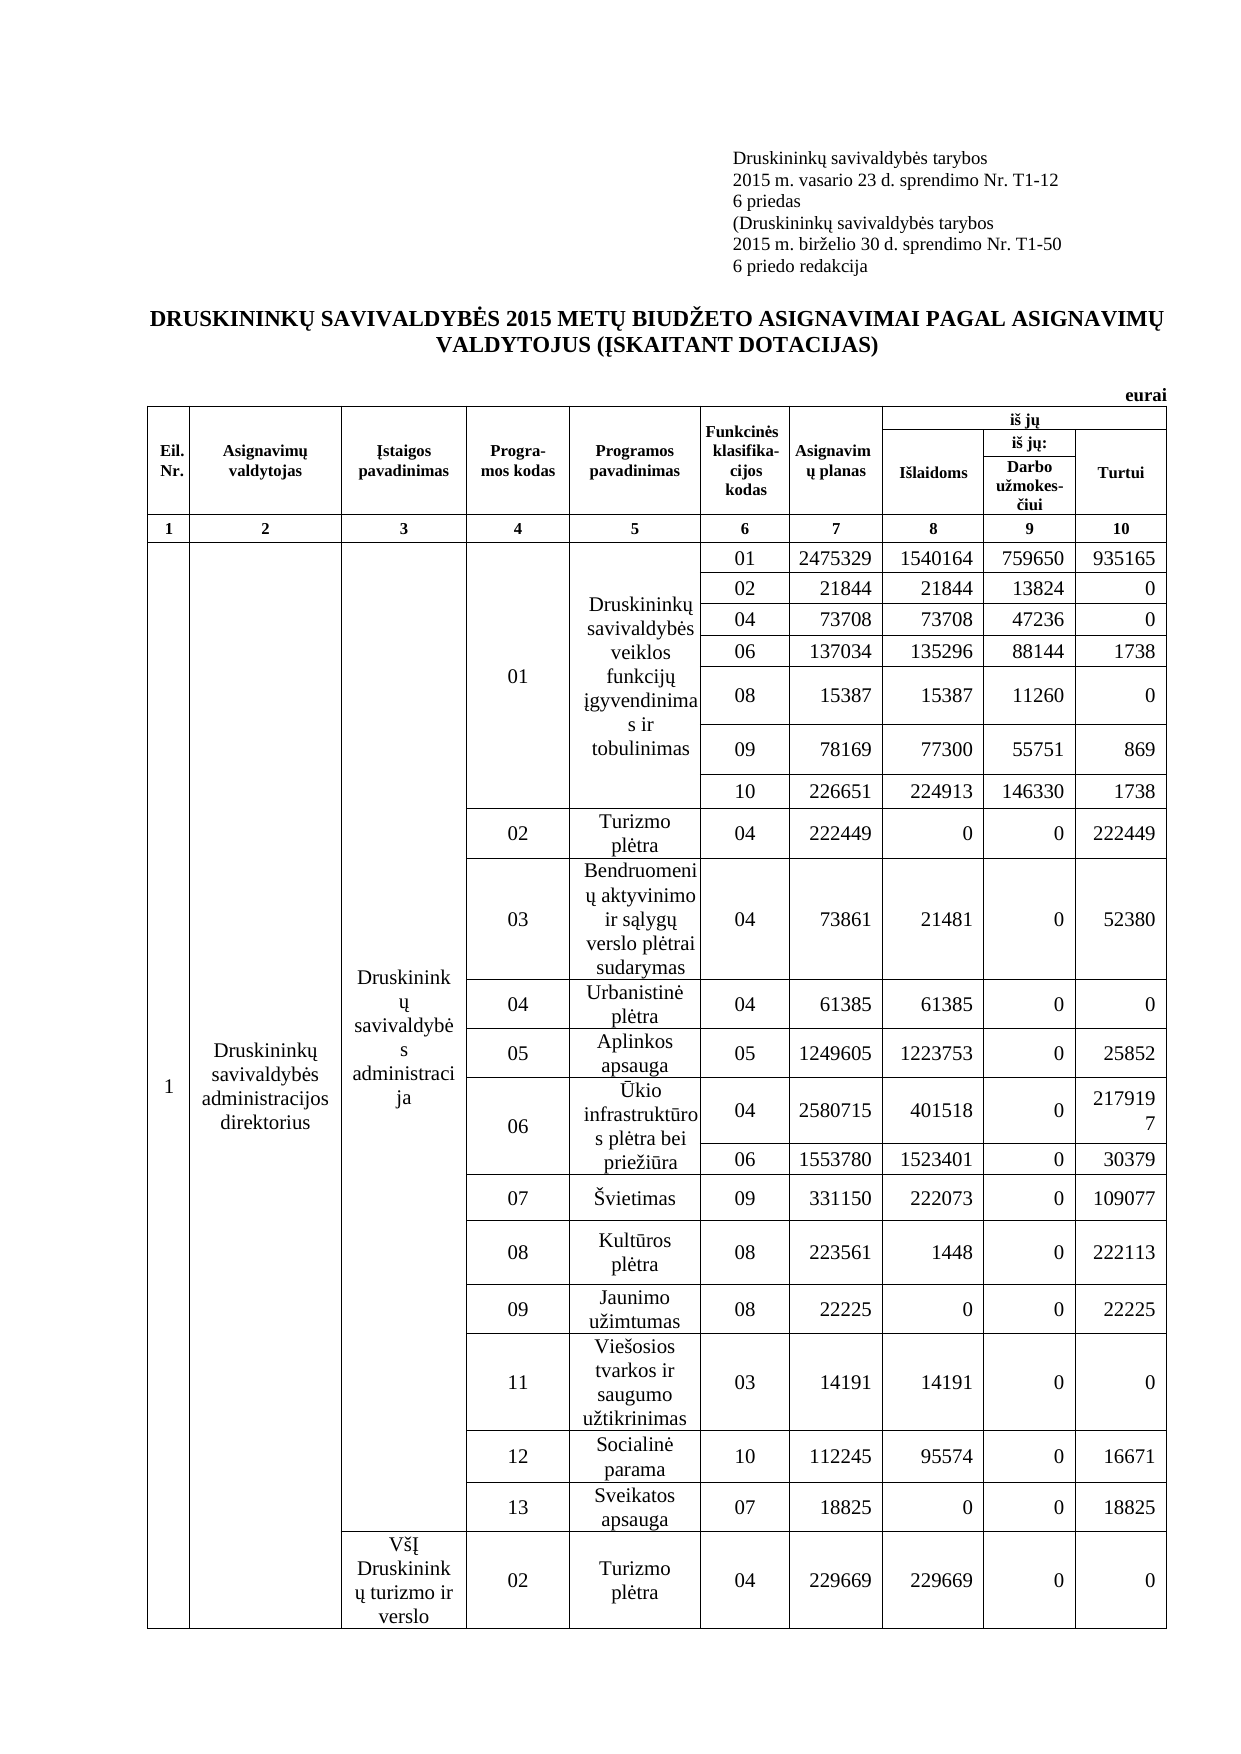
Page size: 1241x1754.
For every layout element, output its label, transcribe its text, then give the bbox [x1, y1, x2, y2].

table_cell 06 [701, 1144, 789, 1174]
table_cell 08 [701, 1285, 789, 1333]
table_cell 04 [467, 980, 569, 1028]
table_cell 73861 [790, 859, 882, 979]
table_cell Viešosios tvarkos ir saugumo užtikrinimas [570, 1334, 700, 1430]
table_cell 229669 [790, 1532, 882, 1628]
text Druskininkų savivaldybės tarybos [448, 147, 1167, 168]
table_cell 10 [701, 775, 789, 808]
table_cell Turizmo plėtra [570, 1532, 700, 1628]
table_cell 0 [1076, 667, 1166, 723]
table_cell Sveikatos apsauga [570, 1483, 700, 1531]
table_cell 0 [984, 859, 1075, 979]
table_cell 30379 [1076, 1144, 1166, 1174]
table_cell 77300 [883, 725, 983, 774]
table_cell 0 [984, 1483, 1075, 1531]
table_cell 1738 [1076, 636, 1166, 666]
table_cell 09 [701, 1175, 789, 1220]
table_cell 06 [701, 636, 789, 666]
table_cell 04 [701, 1078, 789, 1143]
table_cell 11 [467, 1334, 569, 1430]
table_cell 14191 [790, 1334, 882, 1430]
table_cell 22225 [790, 1285, 882, 1333]
table_cell 95574 [883, 1431, 983, 1482]
table_cell 09 [467, 1285, 569, 1333]
table_cell 03 [701, 1334, 789, 1430]
table_cell 73708 [790, 604, 882, 634]
table_cell Išlaidoms [883, 430, 983, 514]
table_cell 05 [701, 1029, 789, 1077]
table_cell 14191 [883, 1334, 983, 1430]
table_cell 04 [701, 980, 789, 1028]
table_cell 0 [984, 1532, 1075, 1628]
table_cell 222449 [1076, 809, 1166, 857]
table_cell 5 [570, 515, 700, 542]
table_cell 224913 [883, 775, 983, 808]
table_cell Švietimas [570, 1175, 700, 1220]
table_cell 88144 [984, 636, 1075, 666]
table_cell 229669 [883, 1532, 983, 1628]
table_cell 10 [1076, 515, 1166, 542]
table_cell 09 [701, 725, 789, 774]
table_cell 401518 [883, 1078, 983, 1143]
table_cell 06 [467, 1078, 569, 1174]
table_cell 0 [984, 980, 1075, 1028]
table_cell 52380 [1076, 859, 1166, 979]
table_cell 8 [883, 515, 983, 542]
text 6 priedas [260, 190, 1167, 212]
table_cell 16671 [1076, 1431, 1166, 1482]
table_cell 222113 [1076, 1221, 1166, 1284]
table_cell 22225 [1076, 1285, 1166, 1333]
table_cell 0 [1076, 1334, 1166, 1430]
table_cell 0 [883, 1483, 983, 1531]
table_cell 08 [701, 667, 789, 723]
table_cell Druskininkų savivaldybės veiklos funkcijų įgyvendinimas ir tobulinimas [570, 543, 700, 808]
table_cell 3 [342, 515, 466, 542]
table_cell Socialinė parama [570, 1431, 700, 1482]
text (Druskininkų savivaldybės tarybos [260, 212, 1167, 233]
table_cell 0 [1076, 1532, 1166, 1628]
table_cell 08 [701, 1221, 789, 1284]
table_cell 13824 [984, 573, 1075, 603]
table_cell 1223753 [883, 1029, 983, 1077]
table_cell 223561 [790, 1221, 882, 1284]
table_cell 137034 [790, 636, 882, 666]
table_cell 1 [148, 515, 189, 542]
table_cell 0 [984, 1431, 1075, 1482]
table_cell 869 [1076, 725, 1166, 774]
table_cell Darbo užmokes-čiui [984, 457, 1075, 514]
table_cell 08 [467, 1221, 569, 1284]
table_cell 4 [467, 515, 569, 542]
table_cell 1540164 [883, 543, 983, 572]
table_cell iš jų: [984, 430, 1075, 456]
table_cell 226651 [790, 775, 882, 808]
table_cell 0 [883, 1285, 983, 1333]
text eurai [148, 384, 1167, 406]
table_cell 02 [701, 573, 789, 603]
table_header Programos pavadinimas [570, 407, 700, 514]
table_cell 04 [701, 859, 789, 979]
table_cell 0 [984, 1285, 1075, 1333]
table_cell 7 [790, 515, 882, 542]
table_header Asignavimų planas [790, 407, 882, 514]
text DRUSKININKŲ SAVIVALDYBĖS 2015 METŲ BIUDŽETO ASIGNAVIMAI PAGAL ASIGNAVIMŲ VALDYTOJUS (ĮSKAITANT DOTACIJAS) [148, 305, 1167, 358]
table_cell 61385 [790, 980, 882, 1028]
table_cell 13 [467, 1483, 569, 1531]
table_cell 21844 [790, 573, 882, 603]
table_cell 01 [467, 543, 569, 808]
table_cell 21844 [883, 573, 983, 603]
table_cell 0 [984, 1221, 1075, 1284]
table_cell 0 [1076, 573, 1166, 603]
table_cell 02 [467, 809, 569, 857]
table_header Progra-mos kodas [467, 407, 569, 514]
table_cell 1523401 [883, 1144, 983, 1174]
table_cell 73708 [883, 604, 983, 634]
table_header Eil. Nr. [148, 407, 189, 514]
table_cell 135296 [883, 636, 983, 666]
table_cell 1448 [883, 1221, 983, 1284]
table_cell 21481 [883, 859, 983, 979]
table_cell 55751 [984, 725, 1075, 774]
table_cell Turtui [1076, 430, 1166, 514]
table_cell 02 [467, 1532, 569, 1628]
table_cell 10 [701, 1431, 789, 1482]
table_cell 2475329 [790, 543, 882, 572]
table_cell 1249605 [790, 1029, 882, 1077]
table_cell 109077 [1076, 1175, 1166, 1220]
table_cell 03 [467, 859, 569, 979]
table_cell 222073 [883, 1175, 983, 1220]
table_cell 9 [984, 515, 1075, 542]
table_header Asignavimų valdytojas [190, 407, 341, 514]
table_cell 2 [190, 515, 341, 542]
table_cell 0 [984, 1078, 1075, 1143]
table_cell 01 [701, 543, 789, 572]
table_cell Ūkio infrastruktūros plėtra bei priežiūra [570, 1078, 700, 1174]
table_cell 1553780 [790, 1144, 882, 1174]
table_cell 12 [467, 1431, 569, 1482]
table_cell 0 [883, 809, 983, 857]
table_cell 6 [701, 515, 789, 542]
table_cell 61385 [883, 980, 983, 1028]
table_cell 0 [1076, 604, 1166, 634]
table_cell 2580715 [790, 1078, 882, 1143]
table_cell 1 [148, 543, 189, 1628]
table_cell Urbanistinė plėtra [570, 980, 700, 1028]
table_cell 15387 [883, 667, 983, 723]
table_cell 05 [467, 1029, 569, 1077]
table_cell 0 [984, 1029, 1075, 1077]
table_cell 2179197 [1076, 1078, 1166, 1143]
table_cell VšĮ Druskininkų turizmo ir verslo [342, 1532, 466, 1628]
table_header Įstaigos pavadinimas [342, 407, 466, 514]
table_cell 0 [1076, 980, 1166, 1028]
table_cell 759650 [984, 543, 1075, 572]
table_cell 04 [701, 1532, 789, 1628]
table_cell 331150 [790, 1175, 882, 1220]
table_header Funkcinės klasifika-cijos kodas [701, 407, 789, 514]
table_cell 18825 [1076, 1483, 1166, 1531]
table_cell 1738 [1076, 775, 1166, 808]
table_cell Bendruomenių aktyvinimo ir sąlygų verslo plėtrai sudarymas [570, 859, 700, 979]
table_cell Druskininkų savivaldybės administracija [342, 543, 466, 1531]
table_cell 0 [984, 809, 1075, 857]
table_cell 04 [701, 604, 789, 634]
table_cell 146330 [984, 775, 1075, 808]
table_cell 0 [984, 1144, 1075, 1174]
table_cell Aplinkos apsauga [570, 1029, 700, 1077]
table_cell Turizmo plėtra [570, 809, 700, 857]
table_cell 07 [467, 1175, 569, 1220]
table_cell 47236 [984, 604, 1075, 634]
table_cell 11260 [984, 667, 1075, 723]
table_cell Kultūros plėtra [570, 1221, 700, 1284]
table_cell 0 [984, 1334, 1075, 1430]
text 6 priedo redakcija [260, 255, 1167, 276]
table_cell 935165 [1076, 543, 1166, 572]
table_cell 78169 [790, 725, 882, 774]
table_header iš jų [883, 407, 1166, 429]
text 2015 m. vasario 23 d. sprendimo Nr. T1-12 [260, 168, 1167, 190]
table_cell 112245 [790, 1431, 882, 1482]
text 2015 m. birželio 30 d. sprendimo Nr. T1-50 [260, 233, 1167, 255]
table_cell 15387 [790, 667, 882, 723]
table_cell 0 [984, 1175, 1075, 1220]
table_cell Druskininkų savivaldybės administracijos direktorius [190, 543, 341, 1628]
table_cell 07 [701, 1483, 789, 1531]
table_cell 18825 [790, 1483, 882, 1531]
table_cell Jaunimo užimtumas [570, 1285, 700, 1333]
table_cell 04 [701, 809, 789, 857]
table_cell 25852 [1076, 1029, 1166, 1077]
table_cell 222449 [790, 809, 882, 857]
